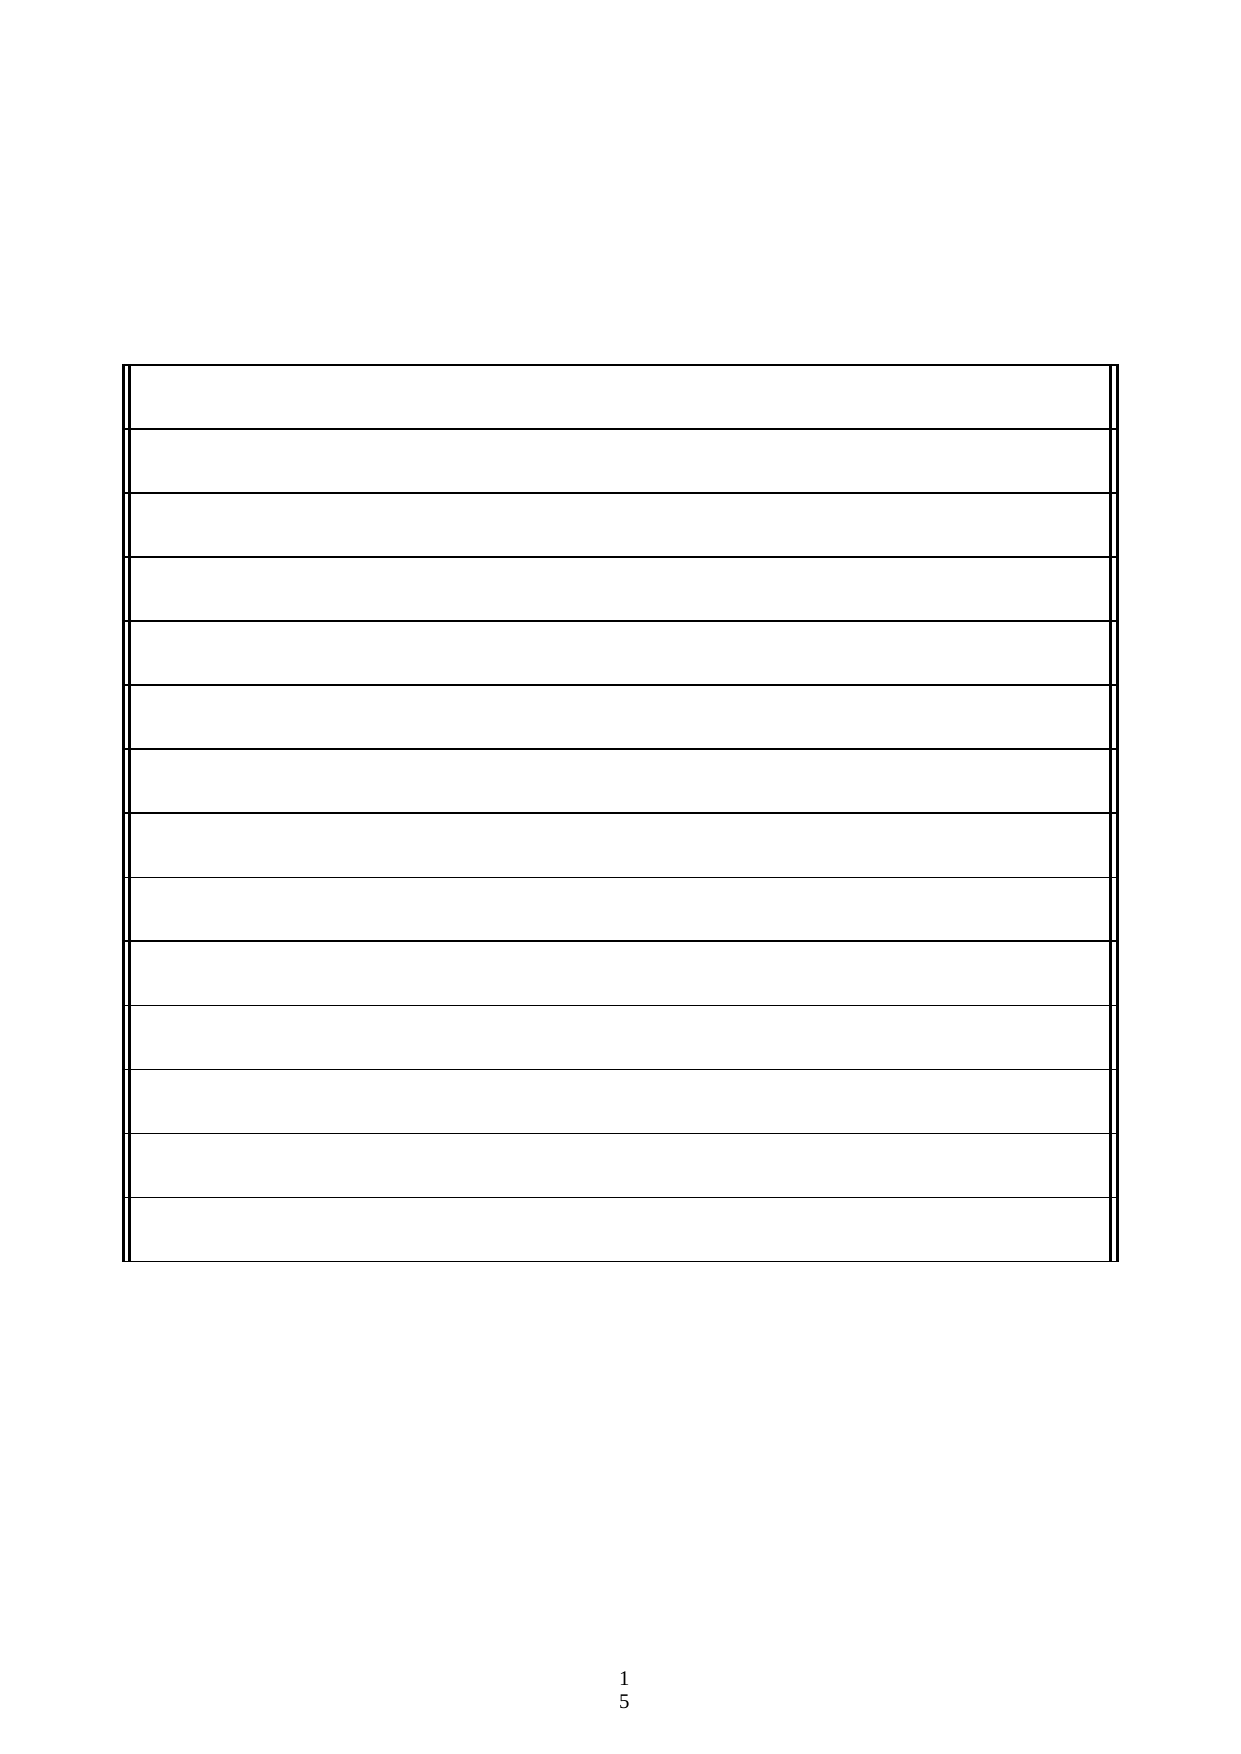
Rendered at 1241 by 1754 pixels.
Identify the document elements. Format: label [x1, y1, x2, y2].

table_cell [131, 750, 1109, 812]
table_cell [131, 622, 1109, 684]
table_cell [131, 366, 1109, 428]
table_cell [131, 1070, 1109, 1133]
table_cell [131, 1134, 1109, 1197]
table_cell [131, 558, 1109, 620]
table_cell [131, 1198, 1109, 1261]
table_cell [131, 430, 1109, 492]
table_cell [131, 686, 1109, 748]
table_cell [131, 942, 1109, 1004]
table_cell [131, 494, 1109, 556]
table_cell [131, 814, 1109, 876]
table_cell [131, 1006, 1109, 1068]
table_cell [131, 878, 1109, 940]
